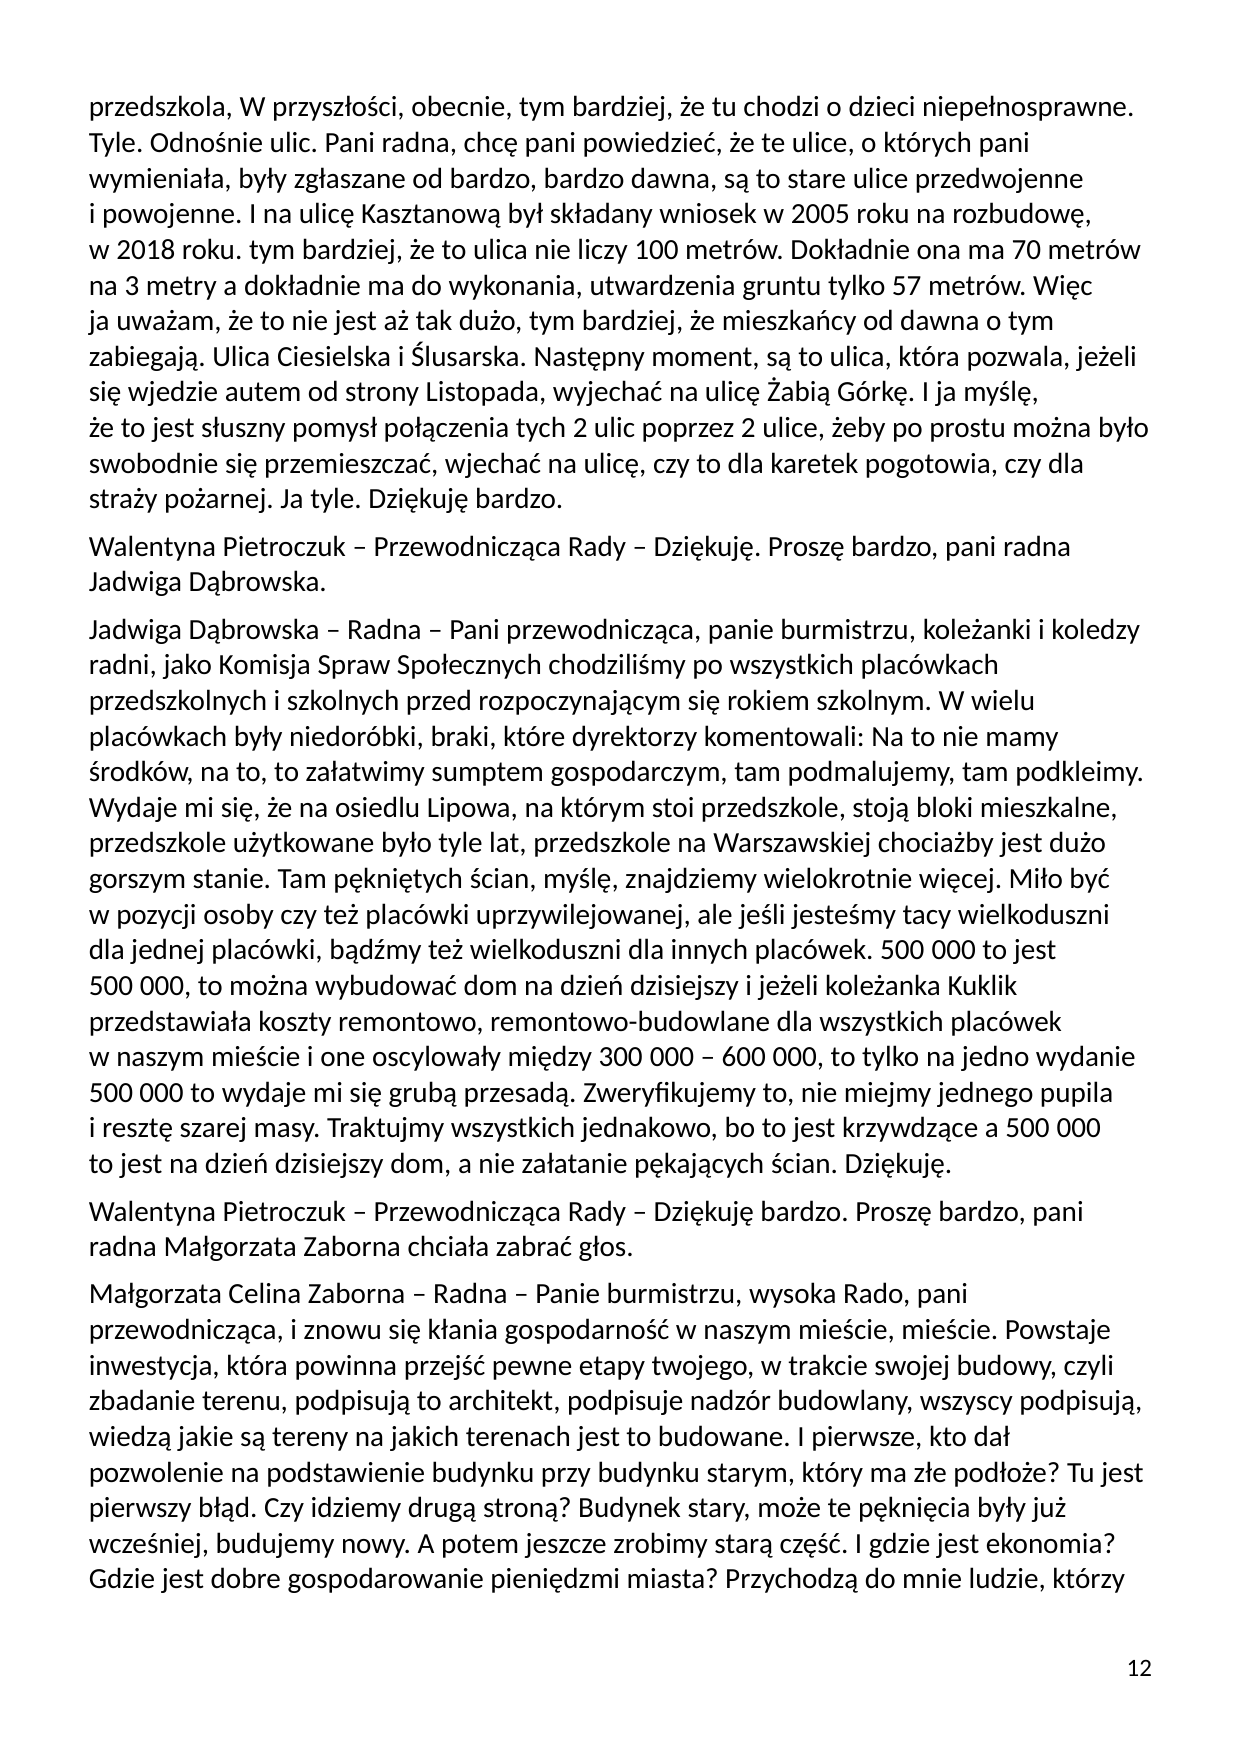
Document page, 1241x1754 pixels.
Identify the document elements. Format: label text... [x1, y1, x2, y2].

text Małgorzata Celina Zaborna – Radna – Panie burmistrzu, wysoka Rado, pani przewodnicząca, i znowu się kłania gospodarność w naszym mieście, mieście. Powstaje inwestycja, która powinna przejść pewne etapy twojego, w trakcie swojej budowy, czyli zbadanie terenu, podpisują to architekt, podpisuje nadzór budowlany, wszyscy podpisują, wiedzą jakie są tereny na jakich terenach jest to budowane. I pierwsze, kto dał pozwolenie na podstawienie budynku przy budynku starym, który ma złe podłoże? Tu jest pierwszy błąd. Czy idziemy drugą stroną? Budynek stary, może te pęknięcia były już wcześniej, budujemy nowy. A potem jeszcze zrobimy starą część. I gdzie jest ekonomia? Gdzie jest dobre gospodarowanie pieniędzmi miasta? Przychodzą do mnie ludzie, którzy [88, 1276, 1152, 1596]
text przedszkola, W przyszłości, obecnie, tym bardziej, że tu chodzi o dzieci niepełnosprawne. Tyle. Odnośnie ulic. Pani radna, chcę pani powiedzieć, że te ulice, o których pani wymieniała, były zgłaszane od bardzo, bardzo dawna, są to stare ulice przedwojenne i powojenne. I na ulicę Kasztanową był składany wniosek w 2005 roku na rozbudowę, w 2018 roku. tym bardziej, że to ulica nie liczy 100 metrów. Dokładnie ona ma 70 metrów na 3 metry a dokładnie ma do wykonania, utwardzenia gruntu tylko 57 metrów. Więc ja uważam, że to nie jest aż tak dużo, tym bardziej, że mieszkańcy od dawna o tym zabiegają. Ulica Ciesielska i Ślusarska. Następny moment, są to ulica, która pozwala, jeżeli się wjedzie autem od strony Listopada, wyjechać na ulicę Żabią Górkę. I ja myślę, że to jest słuszny pomysł połączenia tych 2 ulic poprzez 2 ulice, żeby po prostu można było swobodnie się przemieszczać, wjechać na ulicę, czy to dla karetek pogotowia, czy dla straży pożarnej. Ja tyle. Dziękuję bardzo. [88, 88, 1152, 516]
text Walentyna Pietroczuk – Przewodnicząca Rady – Dziękuję. Proszę bardzo, pani radna Jadwiga Dąbrowska. [88, 528, 1152, 599]
text Walentyna Pietroczuk – Przewodnicząca Rady – Dziękuję bardzo. Proszę bardzo, pani radna Małgorzata Zaborna chciała zabrać głos. [88, 1193, 1152, 1264]
text Jadwiga Dąbrowska – Radna – Pani przewodnicząca, panie burmistrzu, koleżanki i koledzy radni, jako Komisja Spraw Społecznych chodziliśmy po wszystkich placówkach przedszkolnych i szkolnych przed rozpoczynającym się rokiem szkolnym. W wielu placówkach były niedoróbki, braki, które dyrektorzy komentowali: Na to nie mamy środków, na to, to załatwimy sumptem gospodarczym, tam podmalujemy, tam podkleimy. Wydaje mi się, że na osiedlu Lipowa, na którym stoi przedszkole, stoją bloki mieszkalne, przedszkole użytkowane było tyle lat, przedszkole na Warszawskiej chociażby jest dużo gorszym stanie. Tam pękniętych ścian, myślę, znajdziemy wielokrotnie więcej. Miło być w pozycji osoby czy też placówki uprzywilejowanej, ale jeśli jesteśmy tacy wielkoduszni dla jednej placówki, bądźmy też wielkoduszni dla innych placówek. 500 000 to jest 500 000, to można wybudować dom na dzień dzisiejszy i jeżeli koleżanka Kuklik przedstawiała koszty remontowo, remontowo-budowlane dla wszystkich placówek w naszym mieście i one oscylowały między 300 000 – 600 000, to tylko na jedno wydanie 500 000 to wydaje mi się grubą przesadą. Zweryfikujemy to, nie miejmy jednego pupila i resztę szarej masy. Traktujmy wszystkich jednakowo, bo to jest krzywdzące a 500 000 to jest na dzień dzisiejszy dom, a nie załatanie pękających ścian. Dziękuję. [88, 611, 1152, 1181]
